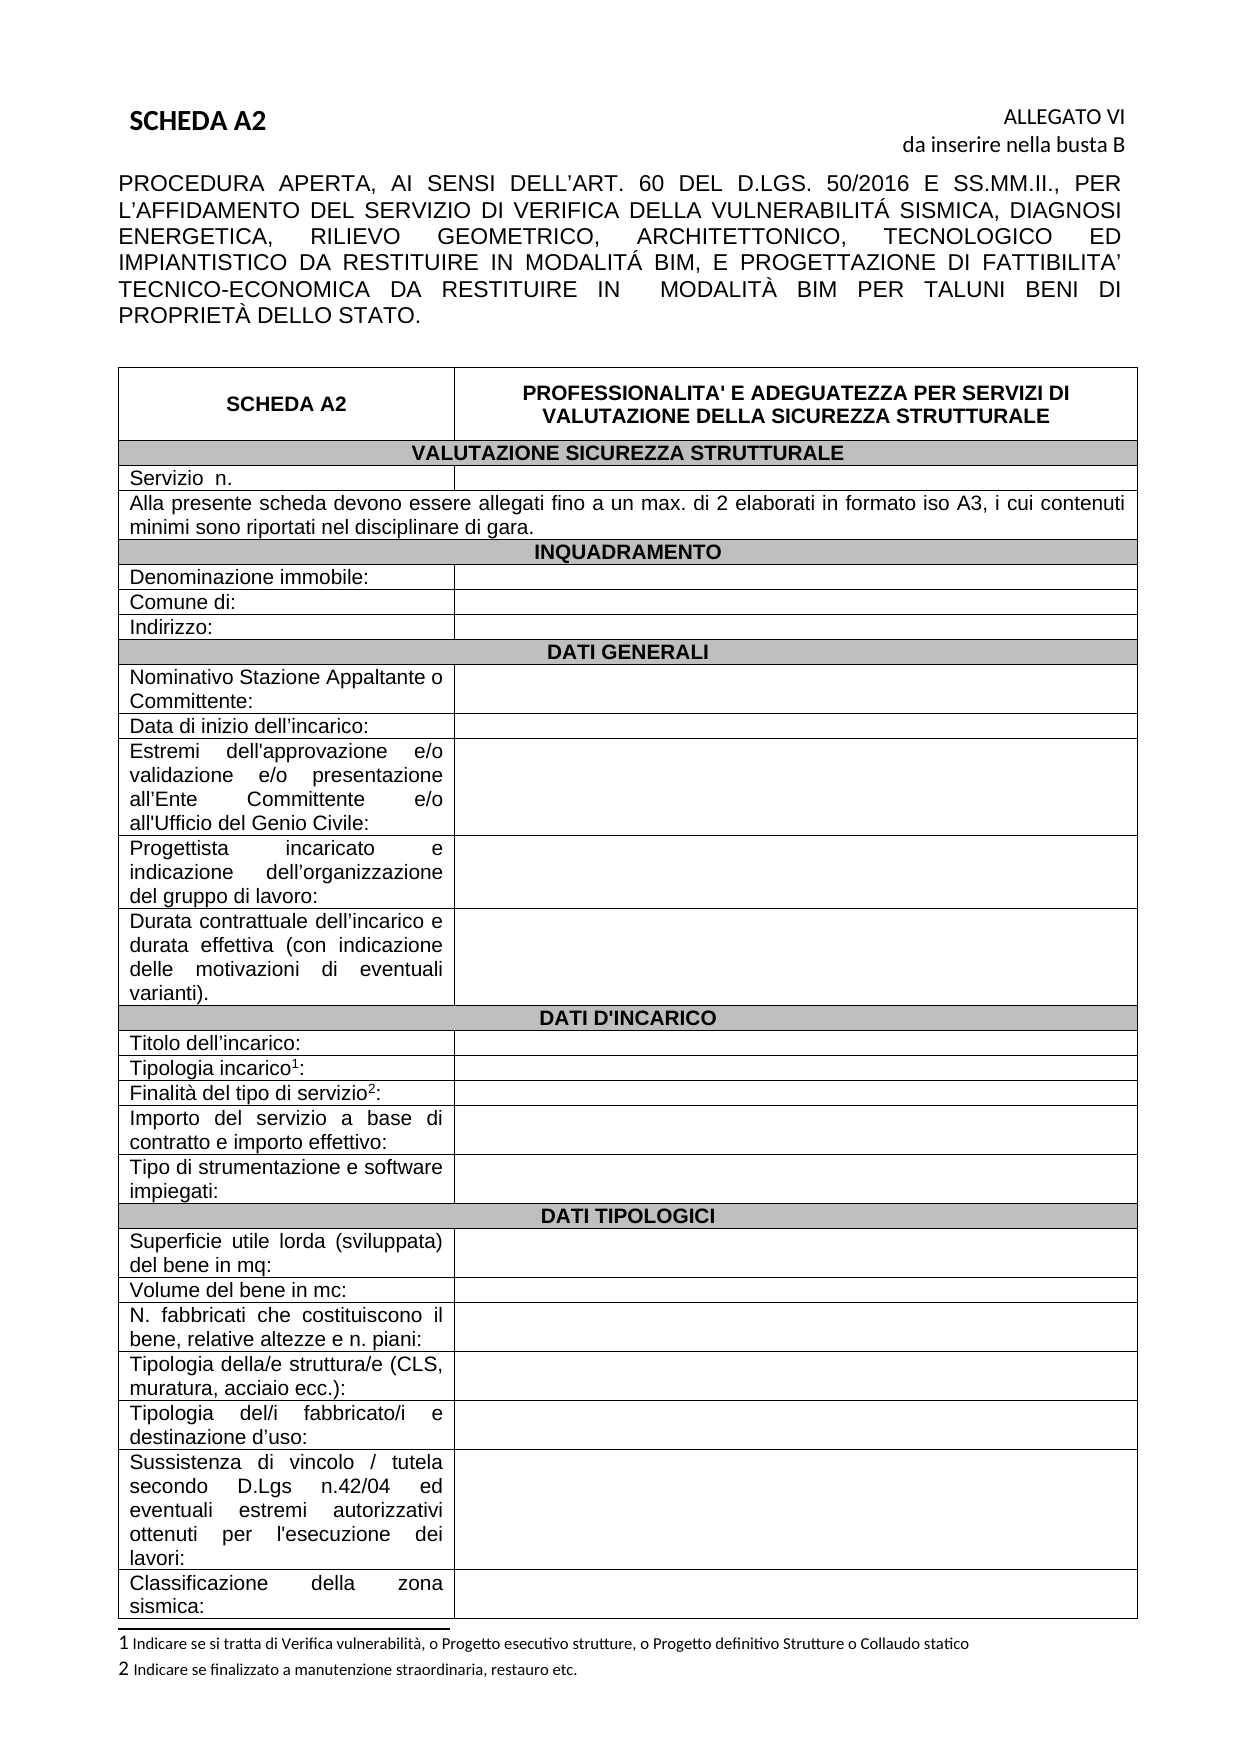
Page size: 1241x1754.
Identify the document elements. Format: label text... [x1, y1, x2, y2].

table_cell Servizio n. [119, 466, 454, 490]
table_cell [455, 1155, 1137, 1203]
table_cell Indirizzo: [119, 615, 454, 639]
table_cell Data di inizio dell’incarico: [119, 714, 454, 738]
table_header PROFESSIONALITA' E ADEGUATEZZA PER SERVIZI DI VALUTAZIONE DELLA SICUREZZA STRUTTURALE [455, 368, 1137, 440]
table_cell [455, 466, 1137, 490]
table_cell [455, 1570, 1137, 1618]
table_cell [455, 1401, 1137, 1448]
table_header SCHEDA A2 [119, 368, 454, 440]
table_cell [455, 1081, 1137, 1105]
table_cell [455, 1056, 1137, 1080]
table_cell Progettista incaricato e indicazione dell’organizzazione del gruppo di lavoro: [119, 836, 454, 908]
table_cell Tipologia della/e struttura/e (CLS, muratura, acciaio ecc.): [119, 1352, 454, 1399]
table_cell Volume del bene in mc: [119, 1278, 454, 1302]
table_cell Classificazione della zona sismica: [119, 1570, 454, 1618]
table_cell N. fabbricati che costituiscono il bene, relative altezze e n. piani: [119, 1303, 454, 1351]
table_cell Sussistenza di vincolo / tutela secondo D.Lgs n.42/04 ed eventuali estremi autorizzativi ottenuti per l'esecuzione dei lavori: [119, 1450, 454, 1569]
table_cell Finalità del tipo di servizio: [119, 1081, 454, 1105]
table_cell Tipologia del/i fabbricato/i e destinazione d’uso: [119, 1401, 454, 1448]
table_cell [455, 739, 1137, 835]
table_cell INQUADRAMENTO [119, 540, 1137, 564]
table_cell Tipo di strumentazione e software impiegati: [119, 1155, 454, 1203]
table_cell Titolo dell’incarico: [119, 1031, 454, 1055]
table_cell Superficie utile lorda (sviluppata) del bene in mq: [119, 1229, 454, 1277]
table_cell [455, 1031, 1137, 1055]
table_cell Estremi dell'approvazione e/o validazione e/o presentazione all’Ente Committente e/o all'Ufficio del Genio Civile: [119, 739, 454, 835]
table_cell Durata contrattuale dell’incarico e durata effettiva (con indicazione delle motivazioni di eventuali varianti). [119, 909, 454, 1005]
table_cell [455, 590, 1137, 614]
table_cell [455, 909, 1137, 1005]
table_cell [455, 1106, 1137, 1154]
table_cell [455, 565, 1137, 589]
table_cell [455, 714, 1137, 738]
table_cell [455, 1303, 1137, 1351]
table_cell DATI D'INCARICO [119, 1006, 1137, 1030]
table_cell Importo del servizio a base di contratto e importo effettivo: [119, 1106, 454, 1154]
table_cell DATI GENERALI [119, 640, 1137, 664]
table_cell [455, 665, 1137, 713]
table_cell Nominativo Stazione Appaltante o Committente: [119, 665, 454, 713]
table_cell [455, 1278, 1137, 1302]
table_cell Denominazione immobile: [119, 565, 454, 589]
table_cell [455, 836, 1137, 908]
table_cell Tipologia incarico: [119, 1056, 454, 1080]
table_cell Alla presente scheda devono essere allegati fino a un max. di 2 elaborati in formato iso A3, i cui contenuti minimi sono riportati nel disciplinare di gara. [119, 491, 1137, 539]
table_cell [455, 1352, 1137, 1399]
table_cell [455, 615, 1137, 639]
table_cell [455, 1229, 1137, 1277]
table_cell VALUTAZIONE SICUREZZA STRUTTURALE [119, 441, 1137, 465]
table_cell Comune di: [119, 590, 454, 614]
table_cell DATI TIPOLOGICI [119, 1204, 1137, 1228]
table_cell [455, 1450, 1137, 1569]
